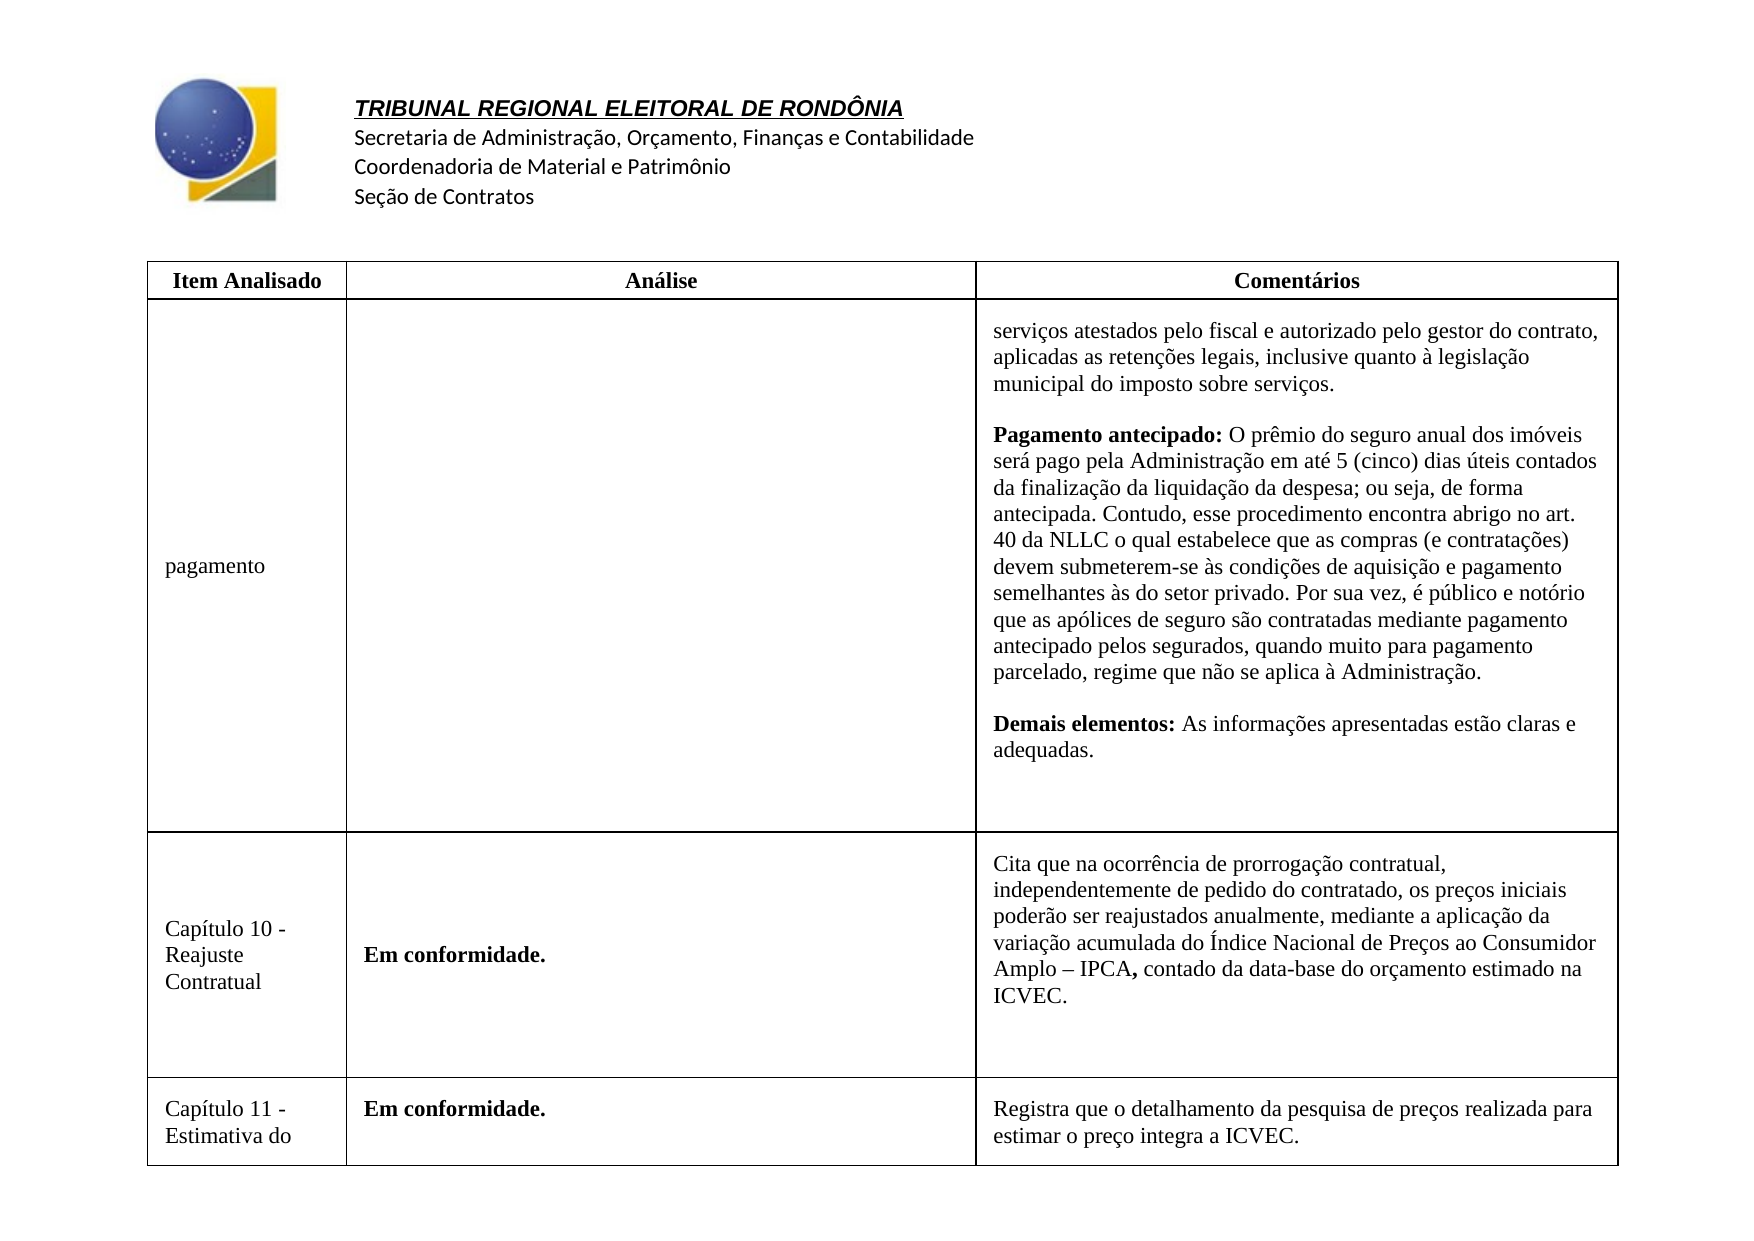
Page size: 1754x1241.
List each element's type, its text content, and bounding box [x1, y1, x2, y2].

table_cell Em conformidade. [347, 833, 975, 1077]
table_cell [347, 300, 975, 831]
table_header Item Analisado [148, 262, 346, 298]
table_header Comentários [977, 262, 1617, 298]
table_cell Cita que na ocorrência de prorrogação contratual, independentemente de pedido do contratado, os preços iniciais poderão ser reajustados anualmente, mediante a aplicação da variação acumulada do Índice Nacional de Preços ao Consumidor Amplo – IPCA, contado da data-base do orçamento estimado na ICVEC. [977, 833, 1617, 1077]
table_cell serviços atestados pelo fiscal e autorizado pelo gestor do contrato, aplicadas as retenções legais, inclusive quanto à legislação municipal do imposto sobre serviços. Pagamento antecipado: O prêmio do seguro anual dos imóveis será pago pela Administração em até 5 (cinco) dias úteis contados da finalização da liquidação da despesa; ou seja, de forma antecipada. Contudo, esse procedimento encontra abrigo no art. 40 da NLLC o qual estabelece que as compras (e contratações) devem submeterem-se às condições de aquisição e pagamento semelhantes às do setor privado. Por sua vez, é público e notório que as apólices de seguro são contratadas mediante pagamento antecipado pelos segurados, quando muito para pagamento parcelado, regime que não se aplica à Administração. Demais elementos: As informações apresentadas estão claras e adequadas. [977, 300, 1617, 831]
table_cell Capítulo 11 - Estimativa do [148, 1078, 346, 1165]
table_header Análise [347, 262, 975, 298]
table_cell pagamento [148, 300, 346, 831]
table_cell Registra que o detalhamento da pesquisa de preços realizada para estimar o preço integra a ICVEC. [977, 1078, 1617, 1165]
table_cell Em conformidade. [347, 1078, 975, 1165]
table_cell Capítulo 10 - Reajuste Contratual [148, 833, 346, 1077]
